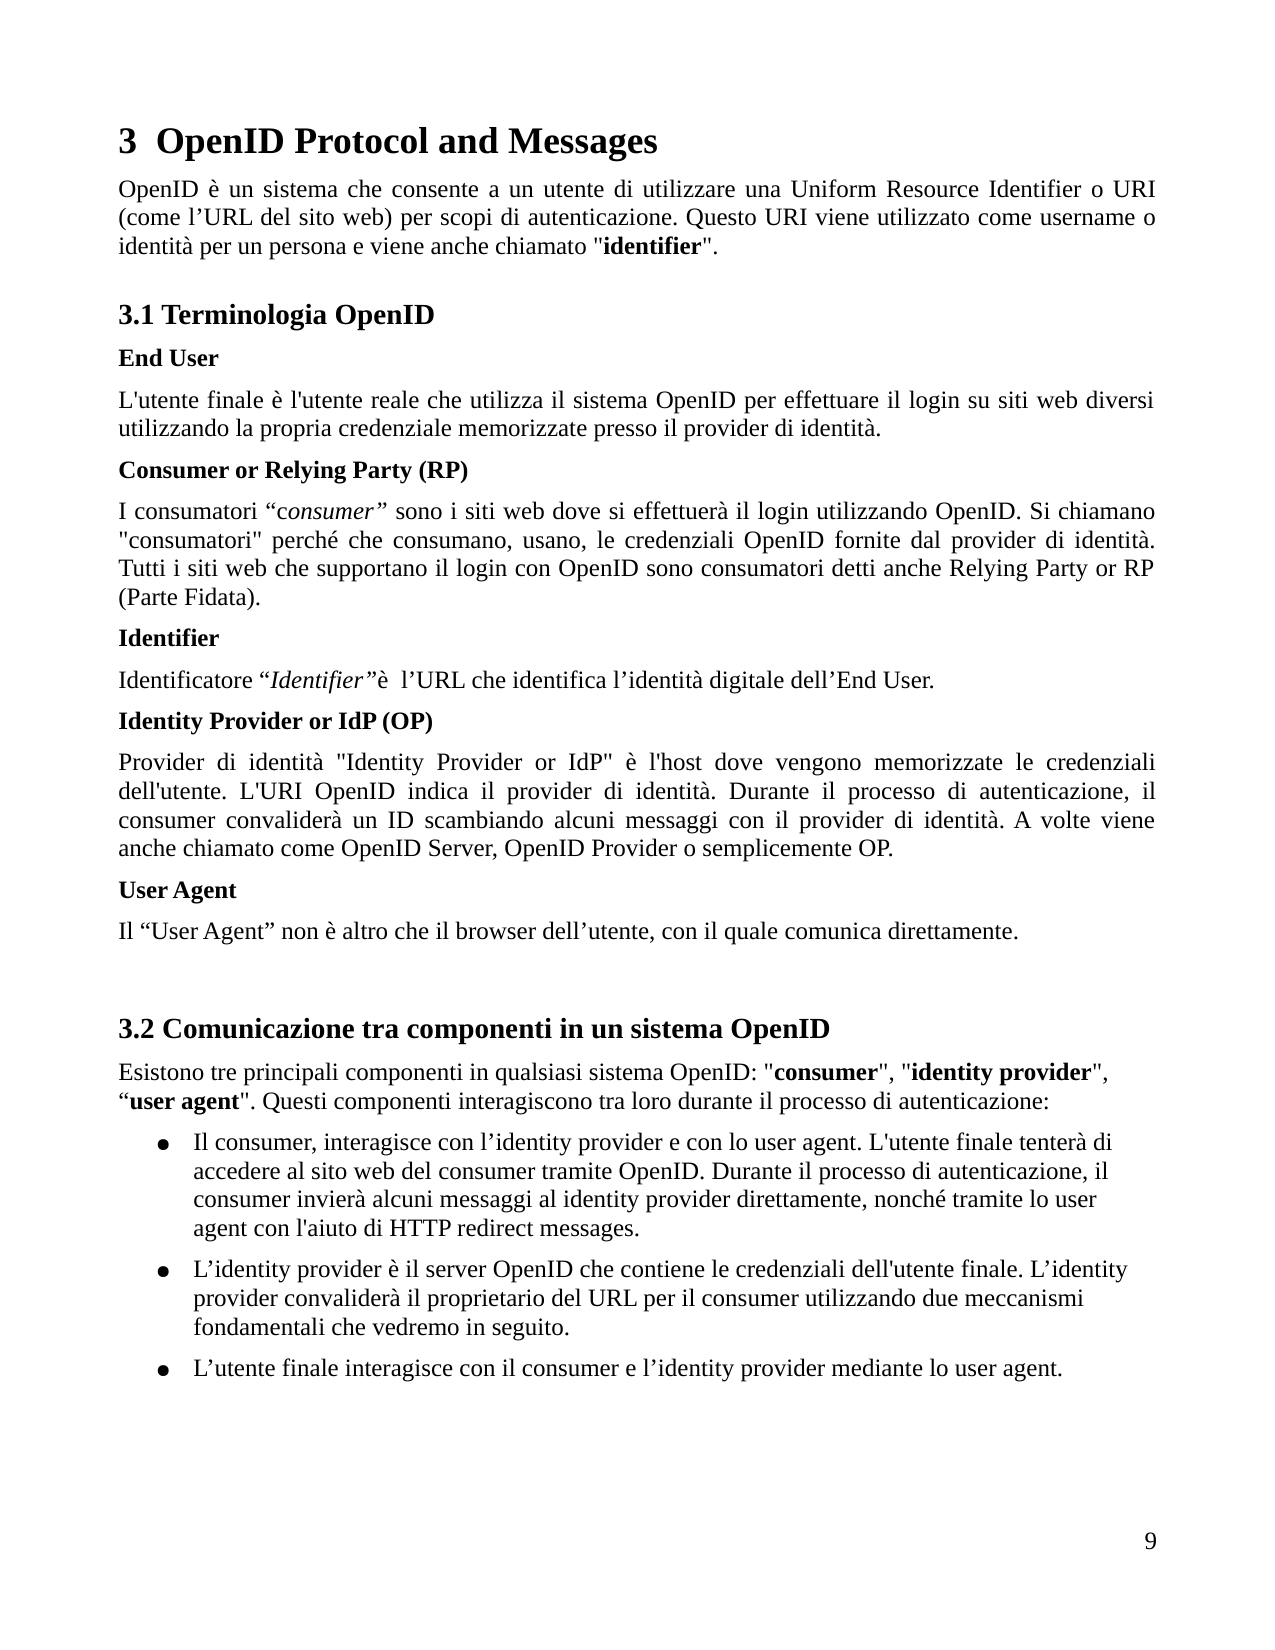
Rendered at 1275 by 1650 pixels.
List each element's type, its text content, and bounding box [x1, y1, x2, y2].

text I consumatori “consumer” sono i siti web dove si effettuerà il login utilizzando OpenID. Si chiamano "consumatori" perché che consumano, usano, le credenziali OpenID fornite dal provider di identità. Tutti i siti web che supportano il login con OpenID sono consumatori detti anche Relying Party or RP (Parte Fidata). [118, 496, 1157, 611]
text Identifier [118, 623, 1157, 652]
list L’identity provider è il server OpenID che contiene le credenziali dell'utente finale. L’identity provider convaliderà il proprietario del URL per il consumer utilizzando due meccanismi fondamentali che vedremo in seguito. [156, 1254, 1157, 1341]
text Consumer or Relying Party (RP) [118, 455, 1157, 483]
text Identificatore “Identifier”è l’URL che identifica l’identità digitale dell’End User. [118, 665, 1157, 693]
text OpenID è un sistema che consente a un utente di utilizzare una Uniform Resource Identifier o URI (come l’URL del sito web) per scopi di autenticazione. Questo URI viene utilizzato come username o identità per un persona e viene anche chiamato "identifier". [118, 174, 1157, 260]
subtitle 3.1 Terminologia OpenID [118, 297, 1157, 331]
subtitle 3.2 Comunicazione tra componenti in un sistema OpenID [118, 1011, 1157, 1044]
list Il consumer, interagisce con l’identity provider e con lo user agent. L'utente finale tenterà di accedere al sito web del consumer tramite OpenID. Durante il processo di autenticazione, il consumer invierà alcuni messaggi al identity provider direttamente, nonché tramite lo user agent con l'aiuto di HTTP redirect messages. [156, 1127, 1157, 1242]
text Il “User Agent” non è altro che il browser dell’utente, con il quale comunica direttamente. [118, 916, 1157, 945]
subtitle 3 OpenID Protocol and Messages [118, 118, 1157, 161]
list L’utente finale interagisce con il consumer e l’identity provider mediante lo user agent. [156, 1353, 1157, 1382]
text Provider di identità "Identity Provider or IdP" è l'host dove vengono memorizzate le credenziali dell'utente. L'URI OpenID indica il provider di identità. Durante il processo di autenticazione, il consumer convaliderà un ID scambiando alcuni messaggi con il provider di identità. A volte viene anche chiamato come OpenID Server, OpenID Provider o semplicemente OP. [118, 747, 1157, 862]
text Esistono tre principali componenti in qualsiasi sistema OpenID: "consumer", "identity provider", “user agent". Questi componenti interagiscono tra loro durante il processo di autenticazione: [118, 1057, 1157, 1114]
text End User [118, 343, 1157, 372]
text Identity Provider or IdP (OP) [118, 706, 1157, 735]
text L'utente finale è l'utente reale che utilizza il sistema OpenID per effettuare il login su siti web diversi utilizzando la propria credenziale memorizzate presso il provider di identità. [118, 385, 1157, 442]
text User Agent [118, 875, 1157, 903]
